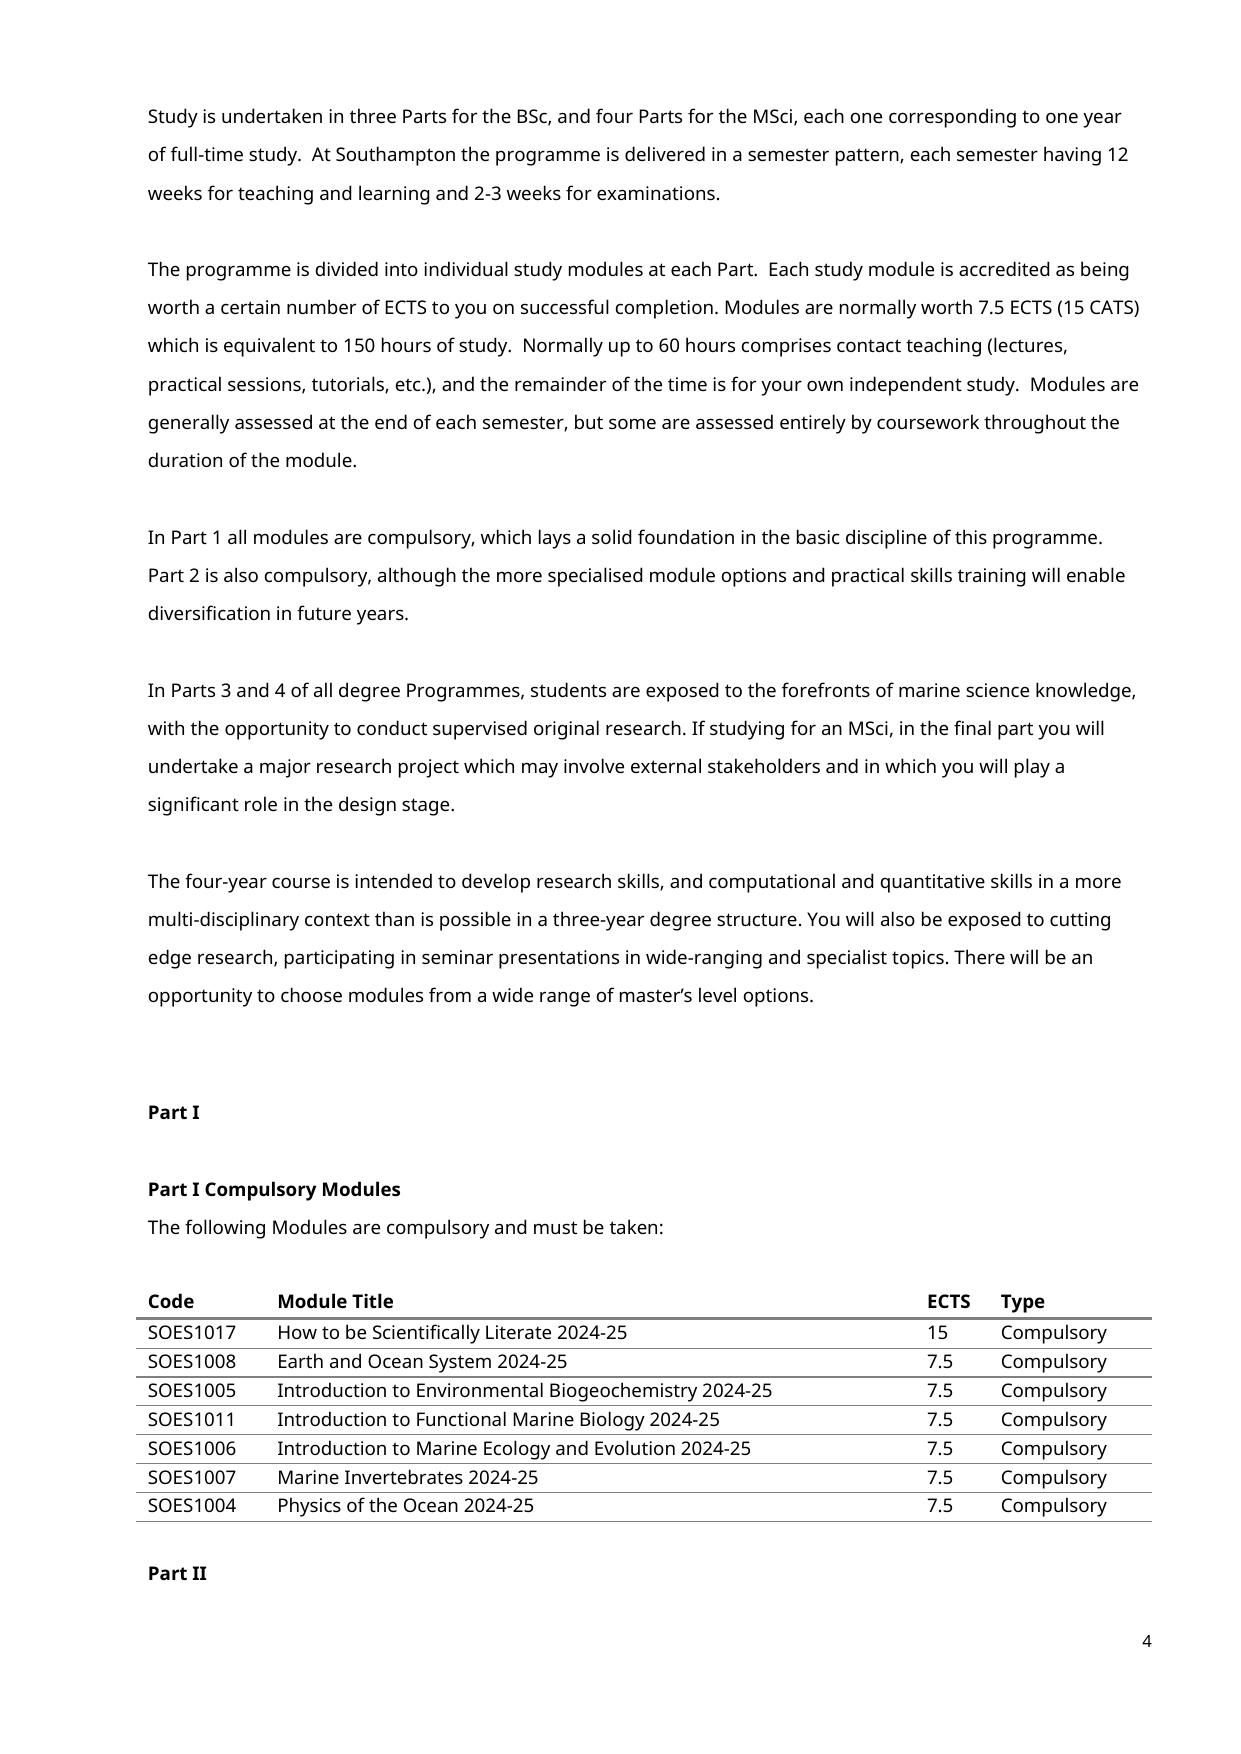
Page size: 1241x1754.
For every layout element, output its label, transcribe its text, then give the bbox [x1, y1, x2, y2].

table_cell Part I Part I Compulsory Modules The following Modules are compulsory and must be taken: [136, 1061, 1152, 1289]
table_cell Compulsory [989, 1320, 1152, 1347]
table_cell 7.5 [916, 1435, 989, 1463]
table_cell Earth and Ocean System 2024-25 [266, 1349, 916, 1376]
table_cell 7.5 [916, 1493, 989, 1521]
table_cell Introduction to Functional Marine Biology 2024-25 [266, 1406, 916, 1434]
table_cell SOES1008 [136, 1349, 266, 1376]
table_cell SOES1017 [136, 1320, 266, 1347]
table_cell Marine Invertebrates 2024-25 [266, 1464, 916, 1492]
table_cell SOES1004 [136, 1493, 266, 1521]
table_cell Code [136, 1289, 266, 1317]
table_cell Compulsory [989, 1493, 1152, 1521]
table_cell Compulsory [989, 1435, 1152, 1463]
table_cell 7.5 [916, 1406, 989, 1434]
table_cell 15 [916, 1320, 989, 1347]
table_cell Physics of the Ocean 2024-25 [266, 1493, 916, 1521]
table_header Study is undertaken in three Parts for the BSc, and four Parts for the MSci, each one corresponding to one year of full-time study. At Southampton the programme is delivered in a semester pattern, each semester having 12 weeks for teaching and learning and 2-3 weeks for examinations. The programme is divided into individual study modules at each Part. Each study module is accredited as being worth a certain number of ECTS to you on successful completion. Modules are normally worth 7.5 ECTS (15 CATS) which is equivalent to 150 hours of study. Normally up to 60 hours comprises contact teaching (lectures, practical sessions, tutorials, etc.), and the remainder of the time is for your own independent study. Modules are generally assessed at the end of each semester, but some are assessed entirely by coursework throughout the duration of the module. In Part 1 all modules are compulsory, which lays a solid foundation in the basic discipline of this programme. Part 2 is also compulsory, although the more specialised module options and practical skills training will enable diversification in future years. In Parts 3 and 4 of all degree Programmes, students are exposed to the forefronts of marine science knowledge, with the opportunity to conduct supervised original research. If studying for an MSci, in the final part you will undertake a major research project which may involve external stakeholders and in which you will play a significant role in the design stage. The four-year course is intended to develop research skills, and computational and quantitative skills in a more multi-disciplinary context than is possible in a three-year degree structure. You will also be exposed to cutting edge research, participating in seminar presentations in wide-ranging and specialist topics. There will be an opportunity to choose modules from a wide range of master’s level options. [136, 104, 1152, 1061]
table_cell 7.5 [916, 1464, 989, 1492]
table_cell How to be Scientifically Literate 2024-25 [266, 1320, 916, 1347]
table_cell Compulsory [989, 1464, 1152, 1492]
table_cell 7.5 [916, 1378, 989, 1405]
table_cell Compulsory [989, 1349, 1152, 1376]
table_cell SOES1011 [136, 1406, 266, 1434]
table_cell SOES1006 [136, 1435, 266, 1463]
table_cell Type [989, 1289, 1152, 1317]
table_cell ECTS [916, 1289, 989, 1317]
table_cell Introduction to Environmental Biogeochemistry 2024-25 [266, 1378, 916, 1405]
table_cell 7.5 [916, 1349, 989, 1376]
table_cell Compulsory [989, 1406, 1152, 1434]
table_cell Introduction to Marine Ecology and Evolution 2024-25 [266, 1435, 916, 1463]
table_cell Compulsory [989, 1378, 1152, 1405]
table_cell SOES1007 [136, 1464, 266, 1492]
table_cell SOES1005 [136, 1378, 266, 1405]
table_cell Part II [136, 1522, 1152, 1596]
table_cell Module Title [266, 1289, 916, 1317]
